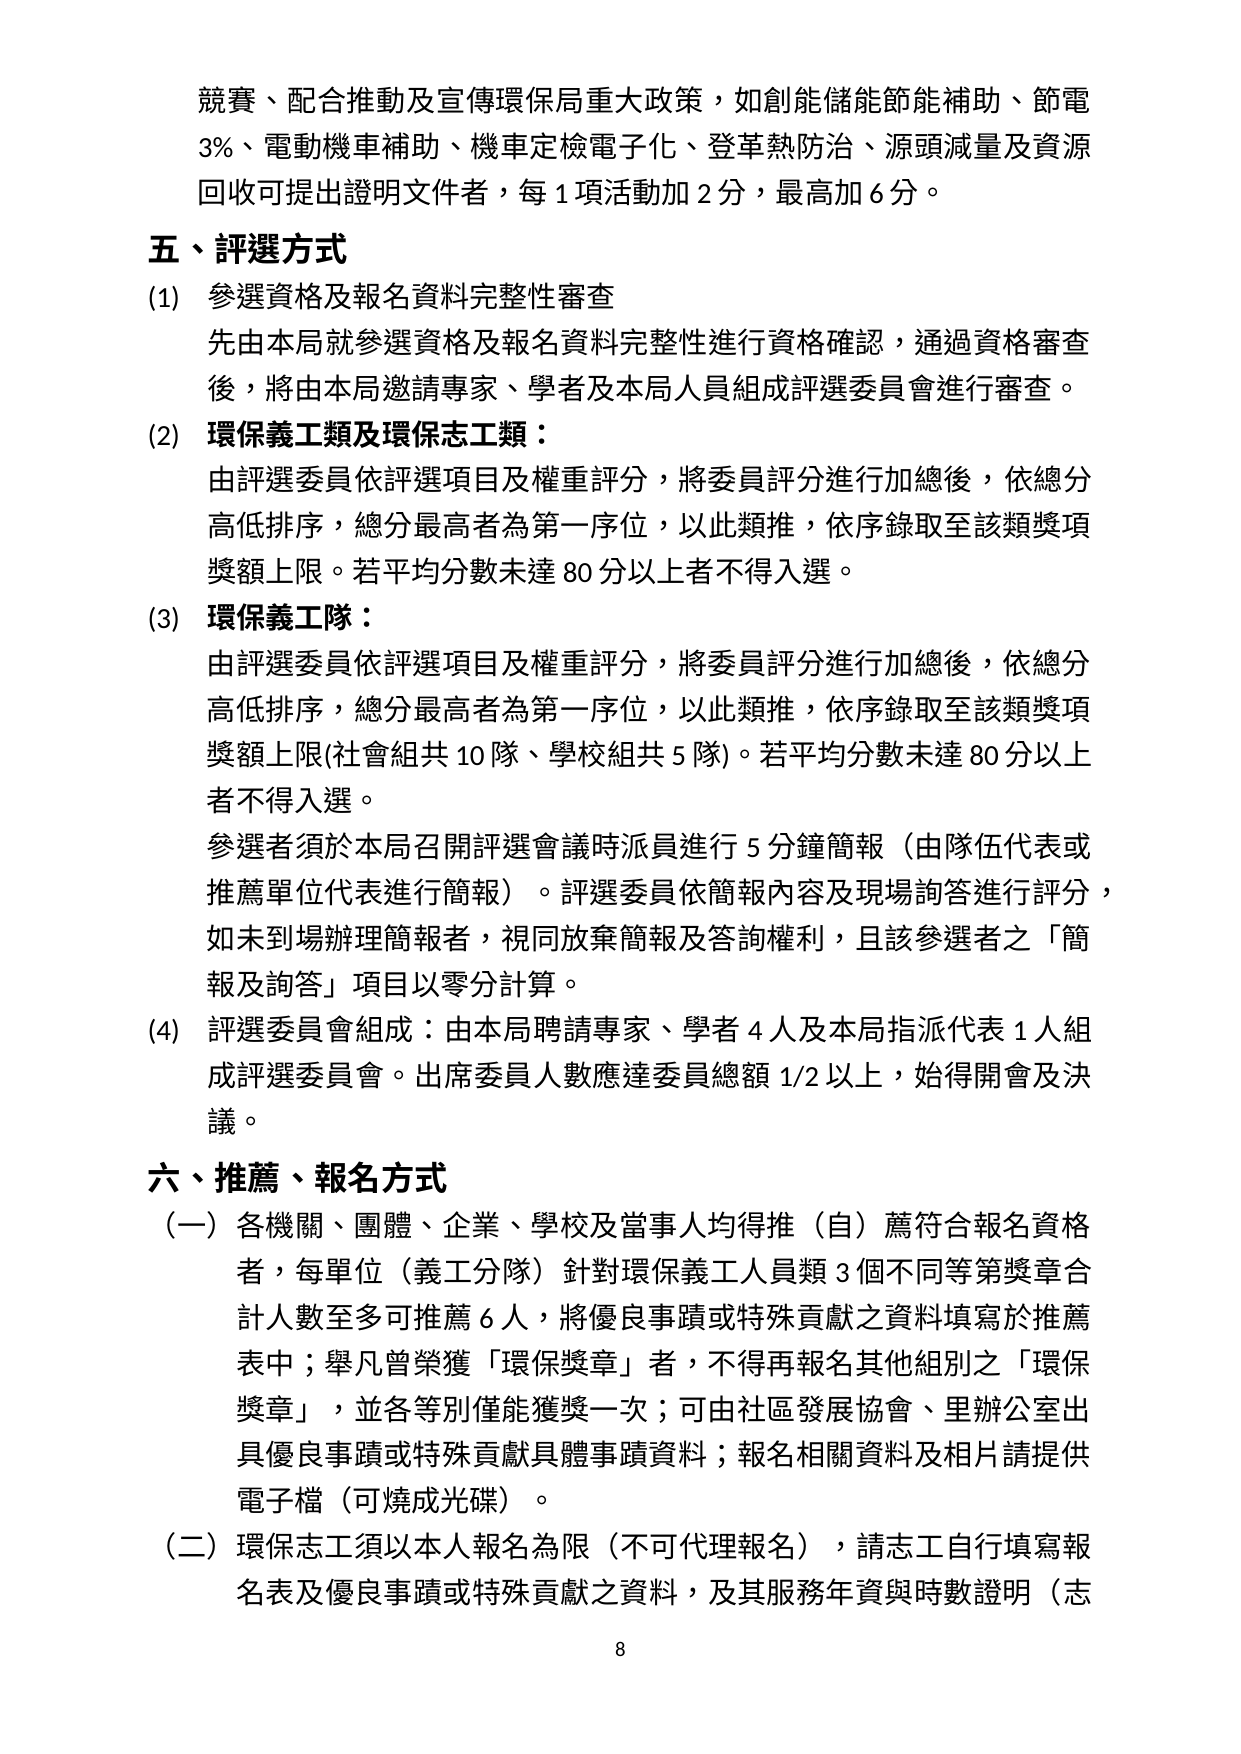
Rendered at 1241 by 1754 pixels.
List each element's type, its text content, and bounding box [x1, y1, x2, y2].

text 六、推薦、報名方式 [148, 1154, 1092, 1200]
text 由評選委員依評選項目及權重評分，將委員評分進行加總後，依總分高低排序，總分最高者為第一序位，以此類推，依序錄取至該類獎項獎額上限。若平均分數未達80分以上者不得入選。 [207, 454, 1092, 592]
text （二）環保志工須以本人報名為限（不可代理報名），請志工自行填寫報名表及優良事蹟或特殊貢獻之資料，及其服務年資與時數證明（志 [148, 1521, 1092, 1612]
text 五、評選方式 [148, 225, 1092, 271]
list 環保義工隊： [147, 592, 1092, 637]
list 競賽、配合推動及宣傳環保局重大政策，如創能儲能節能補助、節電3%、電動機車補助、機車定檢電子化、登革熱防治、源頭減量及資源回收可提出證明文件者，每1項活動加2分，最高加6分。 [148, 75, 1092, 212]
text （一）各機關、團體、企業、學校及當事人均得推（自）薦符合報名資格者，每單位（義工分隊）針對環保義工人員類3個不同等第獎章合計人數至多可推薦6人，將優良事蹟或特殊貢獻之資料填寫於推薦表中；舉凡曾榮獲「環保獎章」者，不得再報名其他組別之「環保獎章」，並各等別僅能獲獎一次；可由社區發展協會、里辦公室出具優良事蹟或特殊貢獻具體事蹟資料；報名相關資料及相片請提供電子檔（可燒成光碟）。 [148, 1200, 1092, 1521]
list 參選資格及報名資料完整性審查 [147, 271, 1092, 317]
text 先由本局就參選資格及報名資料完整性進行資格確認，通過資格審查後，將由本局邀請專家、學者及本局人員組成評選委員會進行審查。 [207, 317, 1092, 408]
list 評選委員會組成：由本局聘請專家、學者4人及本局指派代表1人組成評選委員會。出席委員人數應達委員總額1/2以上，始得開會及決議。 [147, 1004, 1092, 1142]
text 由評選委員依評選項目及權重評分，將委員評分進行加總後，依總分高低排序，總分最高者為第一序位，以此類推，依序錄取至該類獎項獎額上限(社會組共10隊、學校組共5隊)。若平均分數未達80分以上者不得入選。 [206, 637, 1092, 821]
text 參選者須於本局召開評選會議時派員進行5分鐘簡報（由隊伍代表或推薦單位代表進行簡報）。評選委員依簡報內容及現場詢答進行評分，如未到場辦理簡報者，視同放棄簡報及答詢權利，且該參選者之「簡報及詢答」項目以零分計算。 [206, 821, 1092, 1004]
list 環保義工類及環保志工類： [147, 408, 1092, 454]
